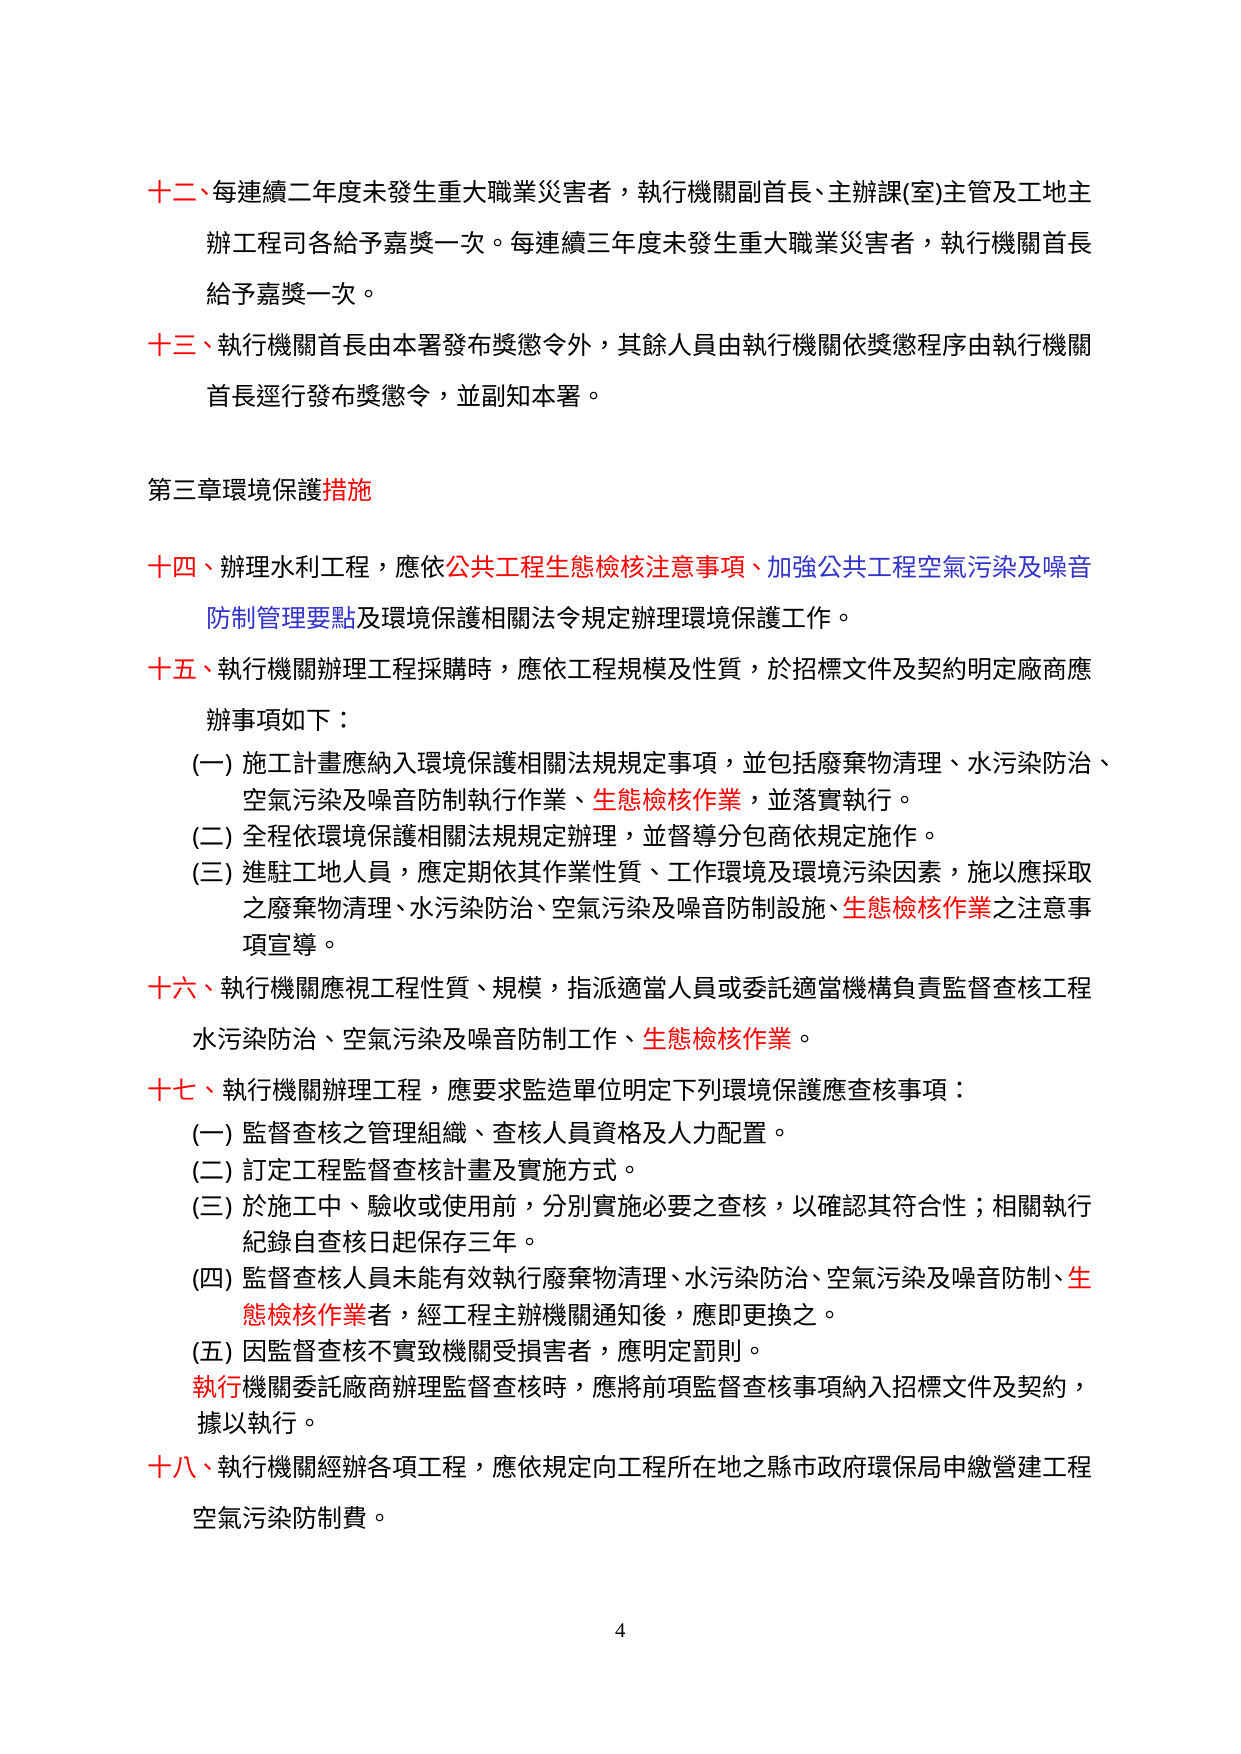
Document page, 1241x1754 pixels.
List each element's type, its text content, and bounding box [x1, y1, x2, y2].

list 進駐工地人員，應定期依其作業性質、工作環境及環境污染因素，施以應採取之廢棄物清理、水污染防治、空氣污染及噪音防制設施、生態檢核作業之注意事項宣導。 [192, 853, 1092, 961]
text 十七、執行機關辦理工程，應要求監造單位明定下列環境保護應查核事項： [148, 1063, 1092, 1114]
text 十二、每連續二年度未發生重大職業災害者，執行機關副首長、主辦課(室)主管及工地主辦工程司各給予嘉獎一次。每連續三年度未發生重大職業災害者，執行機關首長給予嘉獎一次。 [148, 165, 1092, 318]
list 監督查核之管理組織、查核人員資格及人力配置。 [192, 1114, 1092, 1150]
list 訂定工程監督查核計畫及實施方式。 [192, 1150, 1092, 1186]
text 十八、執行機關經辦各項工程，應依規定向工程所在地之縣市政府環保局申繳營建工程空氣污染防制費。 [148, 1440, 1092, 1542]
list 施工計畫應納入環境保護相關法規規定事項，並包括廢棄物清理、水污染防治、空氣污染及噪音防制執行作業、生態檢核作業，並落實執行。 [192, 744, 1092, 816]
text 十三、執行機關首長由本署發布獎懲令外，其餘人員由執行機關依獎懲程序由執行機關首長逕行發布獎懲令，並副知本署。 [148, 318, 1092, 419]
list 監督查核人員未能有效執行廢棄物清理、水污染防治、空氣污染及噪音防制、生態檢核作業者，經工程主辦機關通知後，應即更換之。 [192, 1259, 1092, 1331]
list 全程依環境保護相關法規規定辦理，並督導分包商依規定施作。 [192, 816, 1092, 853]
text 十六、執行機關應視工程性質、規模，指派適當人員或委託適當機構負責監督查核工程水污染防治、空氣污染及噪音防制工作、生態檢核作業。 [148, 961, 1092, 1063]
list 於施工中、驗收或使用前，分別實施必要之查核，以確認其符合性；相關執行紀錄自查核日起保存三年。 [192, 1186, 1092, 1259]
list 因監督查核不實致機關受損害者，應明定罰則。 [192, 1331, 1092, 1368]
text 執行機關委託廠商辦理監督查核時，應將前項監督查核事項納入招標文件及契約，據以執行。 [192, 1368, 1092, 1440]
text 第三章環境保護措施 [148, 470, 1092, 507]
text 十五、執行機關辦理工程採購時，應依工程規模及性質，於招標文件及契約明定廠商應辦事項如下： [148, 642, 1092, 744]
text 十四、辦理水利工程，應依公共工程生態檢核注意事項、加強公共工程空氣污染及噪音防制管理要點及環境保護相關法令規定辦理環境保護工作。 [148, 541, 1092, 642]
